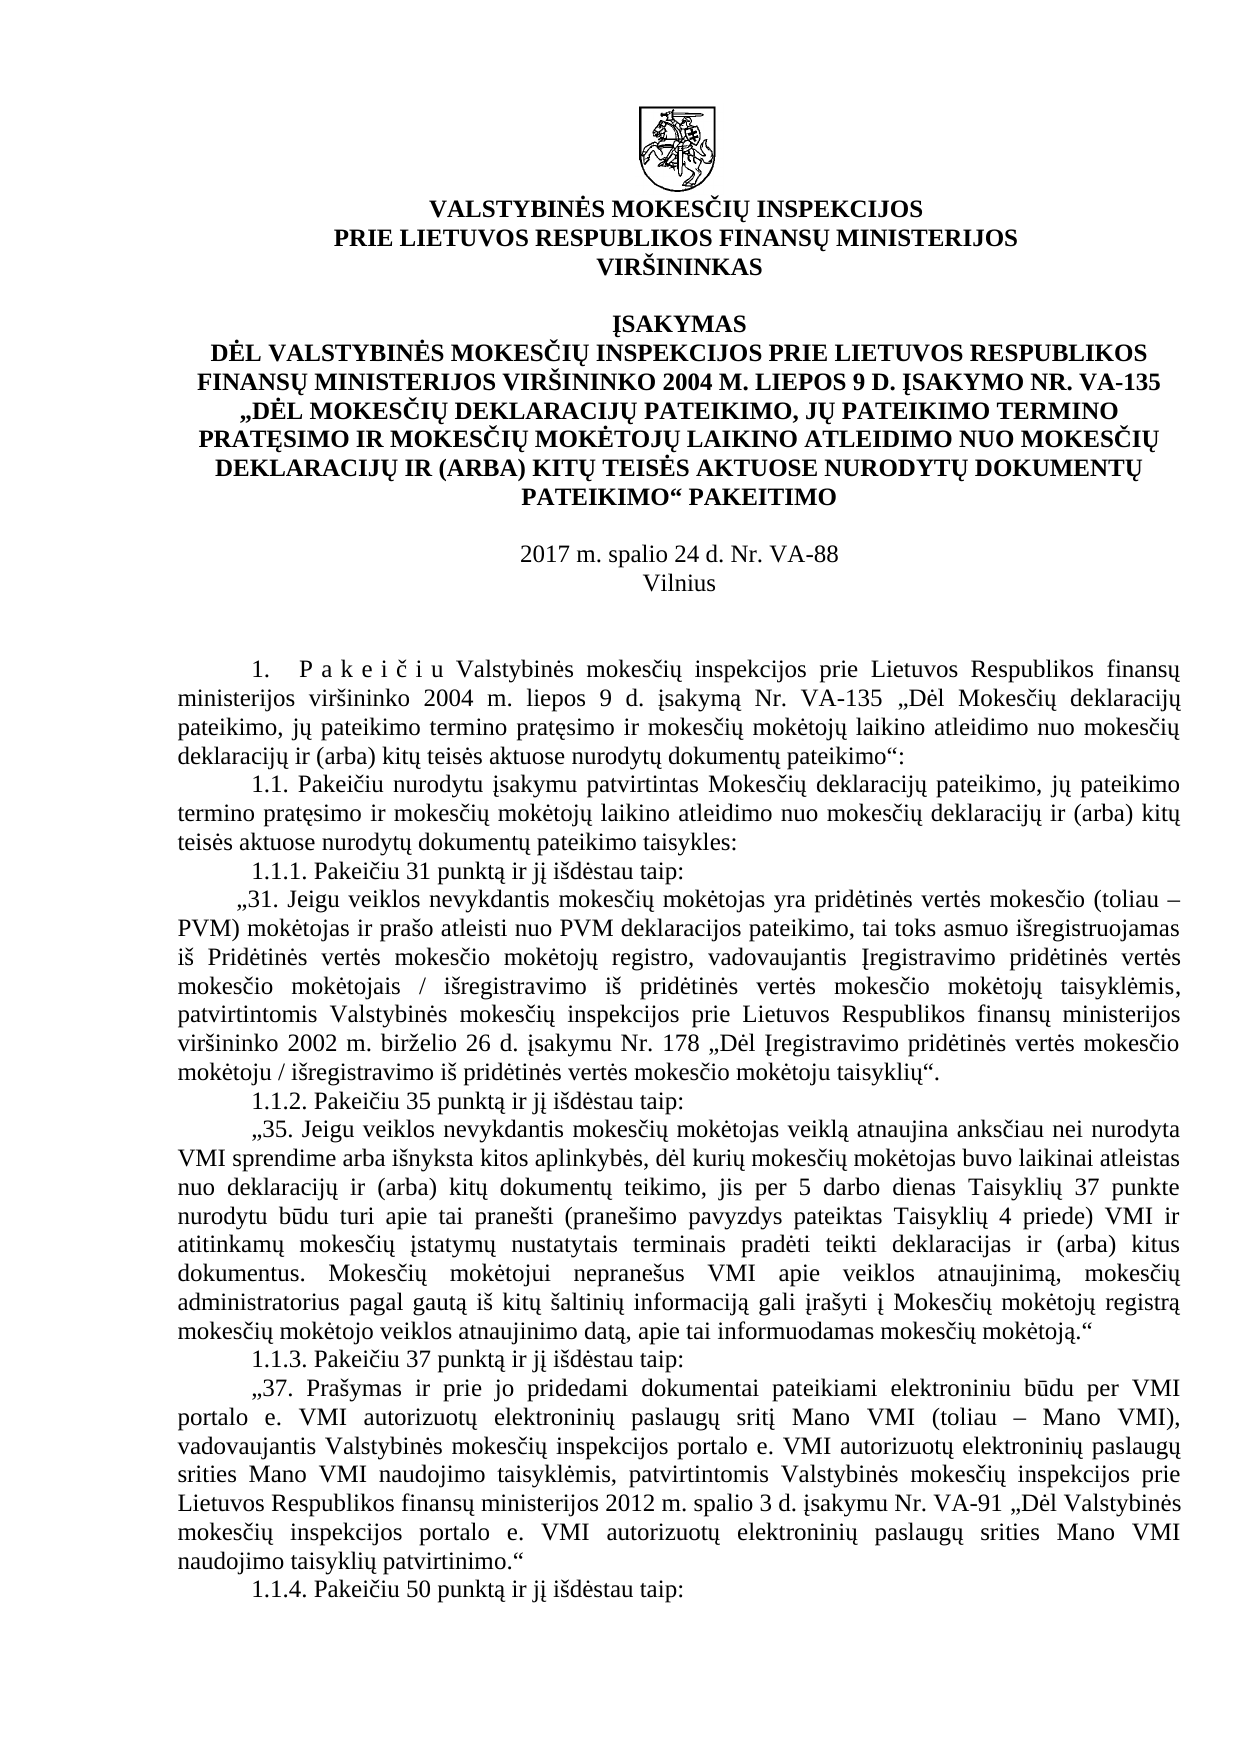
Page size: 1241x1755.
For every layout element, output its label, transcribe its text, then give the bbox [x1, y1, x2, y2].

text 1.1.2. Pakeičiu 35 punktą ir jį išdėstau taip: [177, 1086, 1181, 1114]
text VALSTYBINĖS MOKESČIŲ INSPEKCIJOS PRIE LIETUVOS RESPUBLIKOS FINANSŲ MINISTERIJOS VIRŠININKAS [177, 194, 1181, 281]
text ĮSAKYMAS [177, 309, 1181, 338]
text DĖL VALSTYBINĖS MOKESČIŲ INSPEKCIJOS PRIE LIETUVOS RESPUBLIKOS FINANSŲ MINISTERIJOS VIRŠININKO 2004 M. LIEPOS 9 D. ĮSAKYMO NR. VA-135 „DĖL MOKESČIŲ DEKLARACIJŲ PATEIKIMO, JŲ PATEIKIMO TERMINO PRATĘSIMO IR MOKESČIŲ MOKĖTOJŲ LAIKINO ATLEIDIMO NUO MOKESČIŲ DEKLARACIJŲ IR (ARBA) KITŲ TEISĖS AKTUOSE NURODYTŲ DOKUMENTŲ PATEIKIMO“ PAKEITIMO [177, 338, 1181, 511]
text „35. Jeigu veiklos nevykdantis mokesčių mokėtojas veiklą atnaujina anksčiau nei nurodyta VMI sprendime arba išnyksta kitos aplinkybės, dėl kurių mokesčių mokėtojas buvo laikinai atleistas nuo deklaracijų ir (arba) kitų dokumentų teikimo, jis per 5 darbo dienas Taisyklių 37 punkte nurodytu būdu turi apie tai pranešti (pranešimo pavyzdys pateiktas Taisyklių 4 priede) VMI ir atitinkamų mokesčių įstatymų nustatytais terminais pradėti teikti deklaracijas ir (arba) kitus dokumentus. Mokesčių mokėtojui nepranešus VMI apie veiklos atnaujinimą, mokesčių administratorius pagal gautą iš kitų šaltinių informaciją gali įrašyti į Mokesčių mokėtojų registrą mokesčių mokėtojo veiklos atnaujinimo datą, apie tai informuodamas mokesčių mokėtoją.“ [177, 1114, 1181, 1344]
text 1.1.1. Pakeičiu 31 punktą ir jį išdėstau taip: [177, 856, 1181, 884]
text „37. Prašymas ir prie jo pridedami dokumentai pateikiami elektroniniu būdu per VMI portalo e. VMI autorizuotų elektroninių paslaugų sritį Mano VMI (toliau – Mano VMI), vadovaujantis Valstybinės mokesčių inspekcijos portalo e. VMI autorizuotų elektroninių paslaugų srities Mano VMI naudojimo taisyklėmis, patvirtintomis Valstybinės mokesčių inspekcijos prie Lietuvos Respublikos finansų ministerijos 2012 m. spalio 3 d. įsakymu Nr. VA-91 „Dėl Valstybinės mokesčių inspekcijos portalo e. VMI autorizuotų elektroninių paslaugų srities Mano VMI naudojimo taisyklių patvirtinimo.“ [177, 1373, 1181, 1574]
text 1.1.3. Pakeičiu 37 punktą ir jį išdėstau taip: [177, 1344, 1181, 1373]
text Vilnius [177, 568, 1181, 597]
text 1.1. Pakeičiu nurodytu įsakymu patvirtintas Mokesčių deklaracijų pateikimo, jų pateikimo termino pratęsimo ir mokesčių mokėtojų laikino atleidimo nuo mokesčių deklaracijų ir (arba) kitų teisės aktuose nurodytų dokumentų pateikimo taisykles: [177, 769, 1181, 856]
text 2017 m. spalio 24 d. Nr. VA-88 [177, 539, 1181, 568]
text 1. Pakeičiu Valstybinės mokesčių inspekcijos prie Lietuvos Respublikos finansų ministerijos viršininko 2004 m. liepos 9 d. įsakymą Nr. VA-135 „Dėl Mokesčių deklaracijų pateikimo, jų pateikimo termino pratęsimo ir mokesčių mokėtojų laikino atleidimo nuo mokesčių deklaracijų ir (arba) kitų teisės aktuose nurodytų dokumentų pateikimo“: [177, 654, 1181, 769]
text „31. Jeigu veiklos nevykdantis mokesčių mokėtojas yra pridėtinės vertės mokesčio (toliau – PVM) mokėtojas ir prašo atleisti nuo PVM deklaracijos pateikimo, tai toks asmuo išregistruojamas iš Pridėtinės vertės mokesčio mokėtojų registro, vadovaujantis Įregistravimo pridėtinės vertės mokesčio mokėtojais / išregistravimo iš pridėtinės vertės mokesčio mokėtojų taisyklėmis, patvirtintomis Valstybinės mokesčių inspekcijos prie Lietuvos Respublikos finansų ministerijos viršininko 2002 m. birželio 26 d. įsakymu Nr. 178 „Dėl Įregistravimo pridėtinės vertės mokesčio mokėtoju / išregistravimo iš pridėtinės vertės mokesčio mokėtoju taisyklių“. [177, 884, 1181, 1086]
text 1.1.4. Pakeičiu 50 punktą ir jį išdėstau taip: [177, 1574, 1181, 1603]
